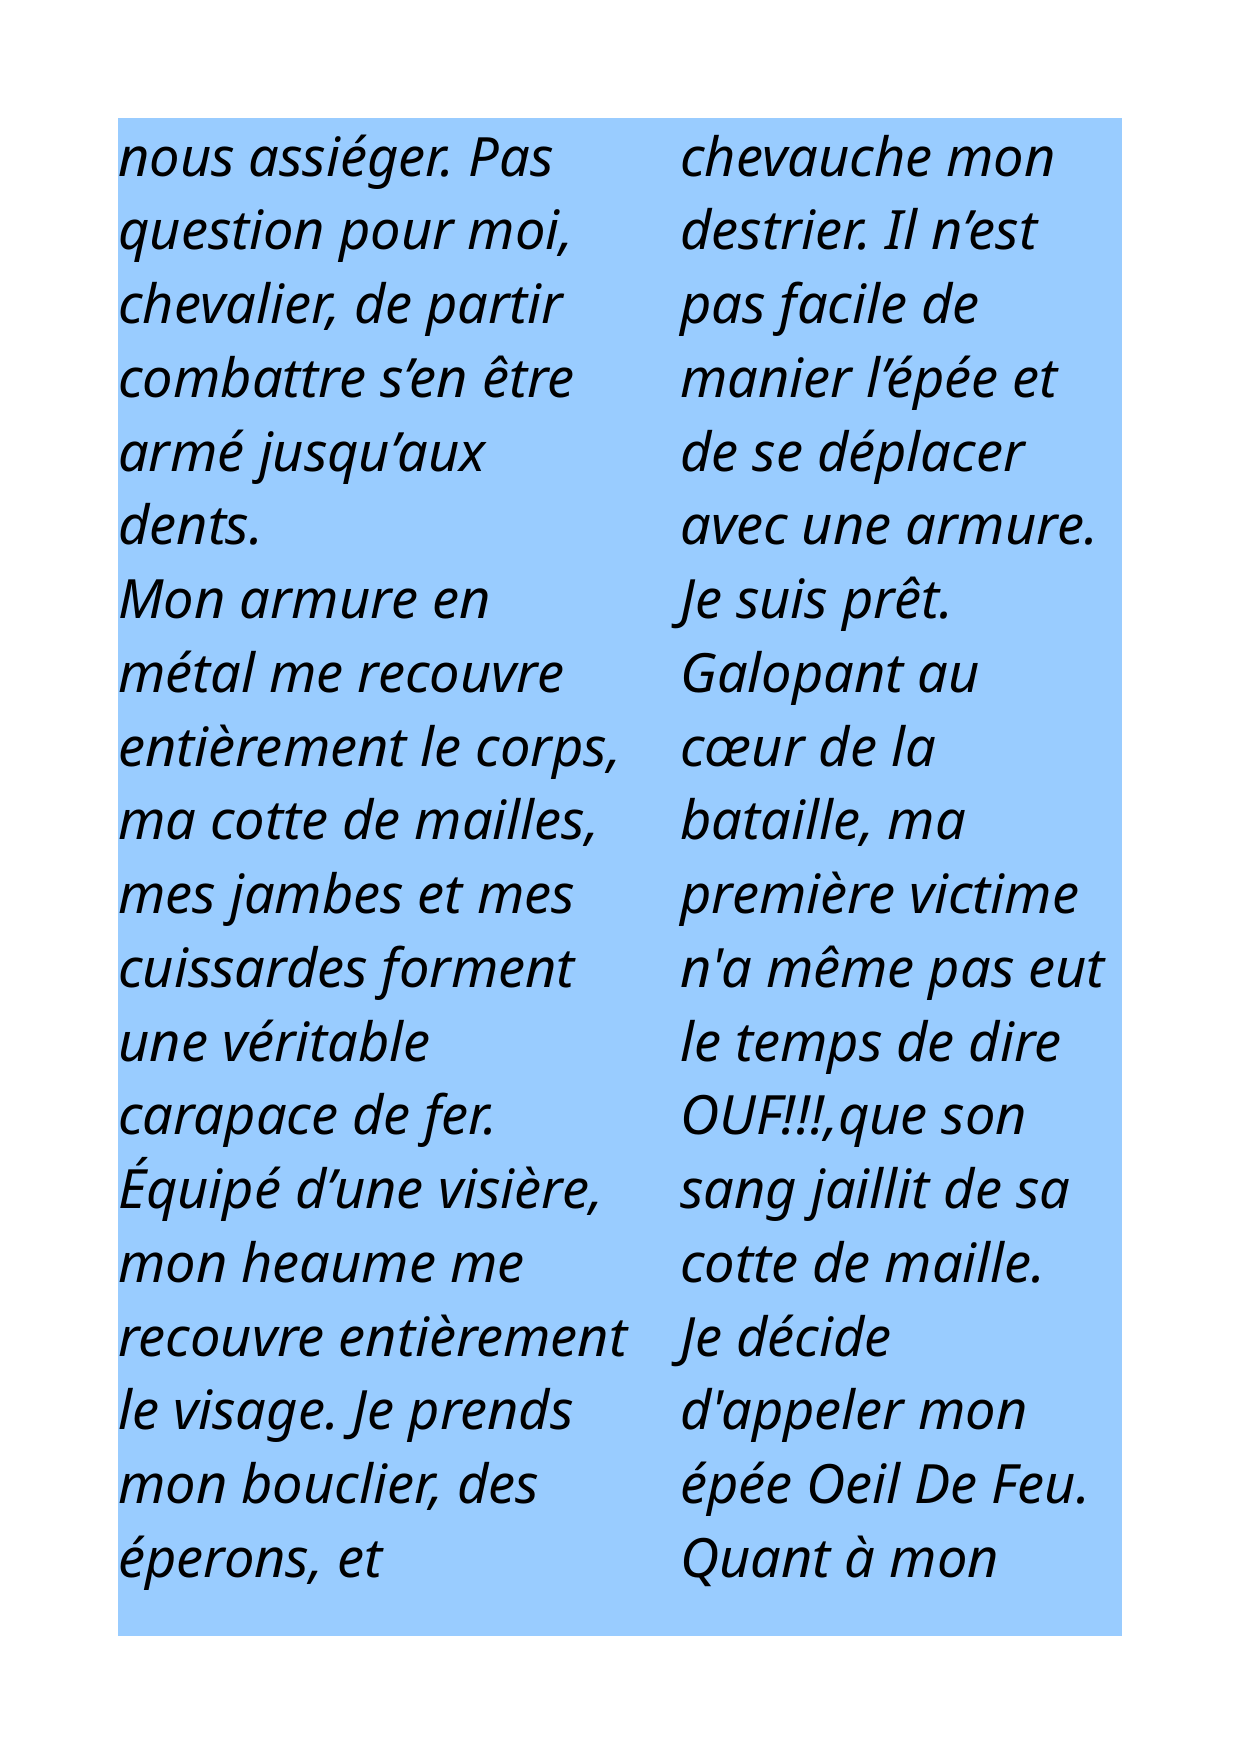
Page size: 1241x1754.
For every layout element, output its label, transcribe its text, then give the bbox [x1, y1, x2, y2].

text Je décide d'appeler mon épée Oeil De Feu. [680, 1298, 1122, 1519]
text Équipé d’une visière, mon heaume me recouvre entièrement le visage. Je prends mon bouclier, des éperons, et [118, 1151, 641, 1593]
text nous assiéger. Pas question pour moi, chevalier, de partir combattre s’en être armé jusqu’aux dents. [118, 118, 641, 561]
text chevauche mon destrier. Il n’est pas facile de manier l’épée et de se déplacer avec une armure. Je suis prêt. [680, 118, 1122, 634]
text Quant à mon [680, 1519, 1122, 1593]
text Mon armure en métal me recouvre entièrement le corps, ma cotte de mailles, mes jambes et mes cuissardes forment une véritable carapace de fer. [118, 561, 641, 1151]
text Galopant au cœur de la bataille, ma première victime n'a même pas eut le temps de dire OUF!!!,que son sang jaillit de sa cotte de maille. [680, 634, 1122, 1298]
